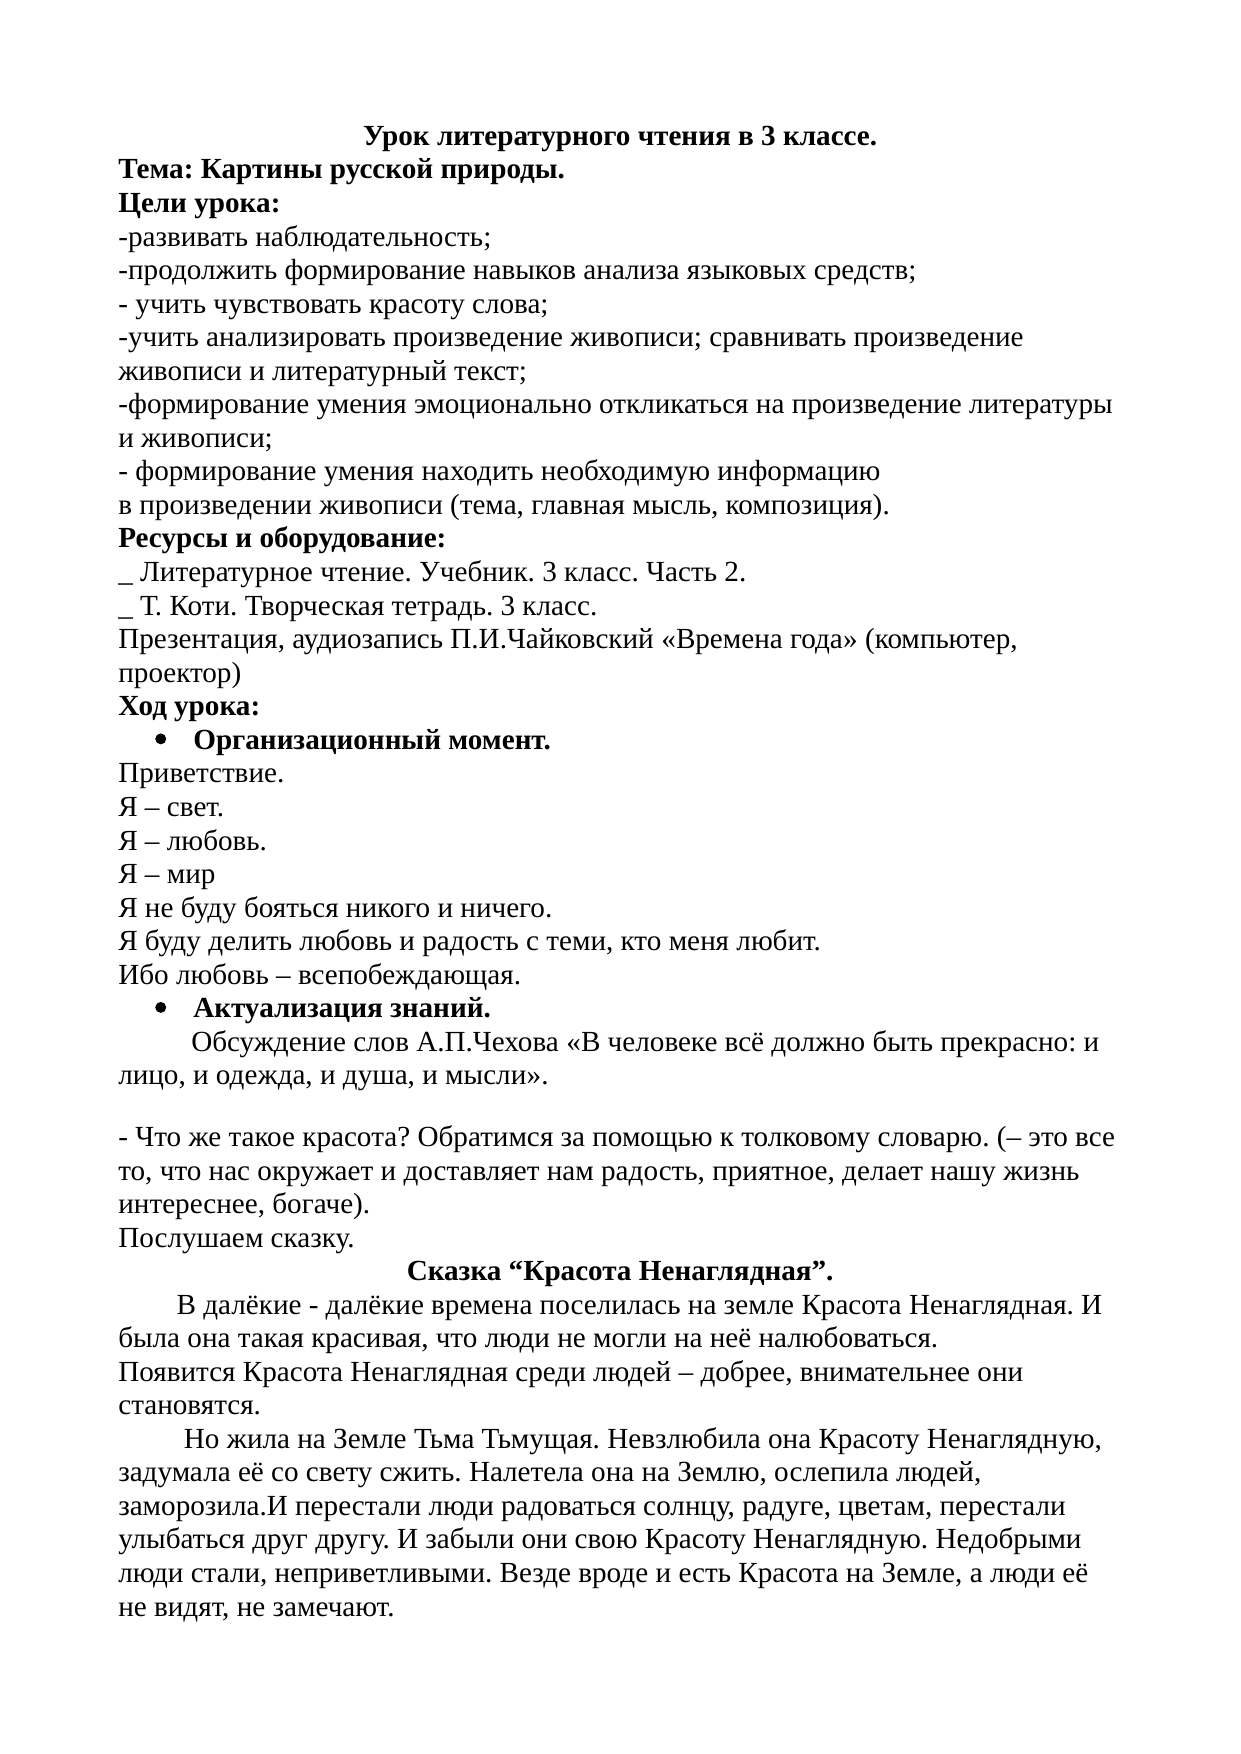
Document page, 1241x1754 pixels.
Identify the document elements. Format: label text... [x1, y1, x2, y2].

text Ибо любовь – всепобеждающая. [118, 957, 1122, 990]
text Появится Красота Ненаглядная среди людей – добрее, внимательнее они становятся. [118, 1354, 1122, 1421]
text Приветствие. [118, 756, 1122, 789]
text Цели урока: [118, 185, 1122, 219]
text Я – мир [118, 856, 1122, 890]
text -развивать наблюдательность; [118, 219, 1122, 252]
text Обсуждение слов А.П.Чехова «В человеке всё должно быть прекрасно: и лицо, и одежда, и душа, и мысли». [118, 1024, 1122, 1091]
text - учить чувствовать красоту слова; [118, 286, 1122, 319]
text _ Литературное чтение. Учебник. 3 класс. Часть 2. [118, 554, 1122, 588]
text Ресурсы и оборудование: [118, 521, 1122, 554]
text Тема: Картины русской природы. [118, 152, 1122, 185]
text Ход урока: [118, 688, 1122, 722]
text - Что же такое красота? Обратимся за помощью к толковому словарю. (– это все то, что нас окружает и доставляет нам радость, приятное, делает нашу жизнь интереснее, богаче). [118, 1119, 1122, 1220]
text _ Т. Коти. Творческая тетрадь. 3 класс. [118, 588, 1122, 621]
text Сказка “Красота Ненаглядная”. [118, 1253, 1122, 1287]
text Но жила на Земле Тьма Тьмущая. Невзлюбила она Красоту Ненаглядную, задумала её со свету сжить. Налетела она на Землю, ослепила людей, заморозила.И перестали люди радоваться солнцу, радуге, цветам, перестали улыбаться друг другу. И забыли они свою Красоту Ненаглядную. Недобрыми люди стали, неприветливыми. Везде вроде и есть Красота на Земле, а люди её не видят, не замечают. [118, 1421, 1122, 1622]
text Урок литературного чтения в 3 классе. [118, 118, 1122, 152]
text Я – свет. [118, 789, 1122, 823]
text Послушаем сказку. [118, 1220, 1122, 1253]
text Я буду делить любовь и радость с теми, кто меня любит. [118, 923, 1122, 957]
list Организационный момент. [156, 722, 1122, 756]
text В далёкие - далёкие времена поселилась на земле Красота Ненаглядная. И была она такая красивая, что люди не могли на неё налюбоваться. [118, 1287, 1122, 1354]
text Я не буду бояться никого и ничего. [118, 890, 1122, 923]
text -учить анализировать произведение живописи; сравнивать произведение живописи и литературный текст; [118, 319, 1122, 386]
text - формирование умения находить необходимую информацию [118, 453, 1122, 487]
text -формирование умения эмоционально откликаться на произведение литературы и живописи; [118, 386, 1122, 453]
text Презентация, аудиозапись П.И.Чайковский «Времена года» (компьютер, проектор) [118, 621, 1122, 688]
text -продолжить формирование навыков анализа языковых средств; [118, 252, 1122, 286]
text в произведении живописи (тема, главная мысль, композиция). [118, 487, 1122, 521]
text Я – любовь. [118, 823, 1122, 856]
list Актуализация знаний. [156, 990, 1122, 1024]
